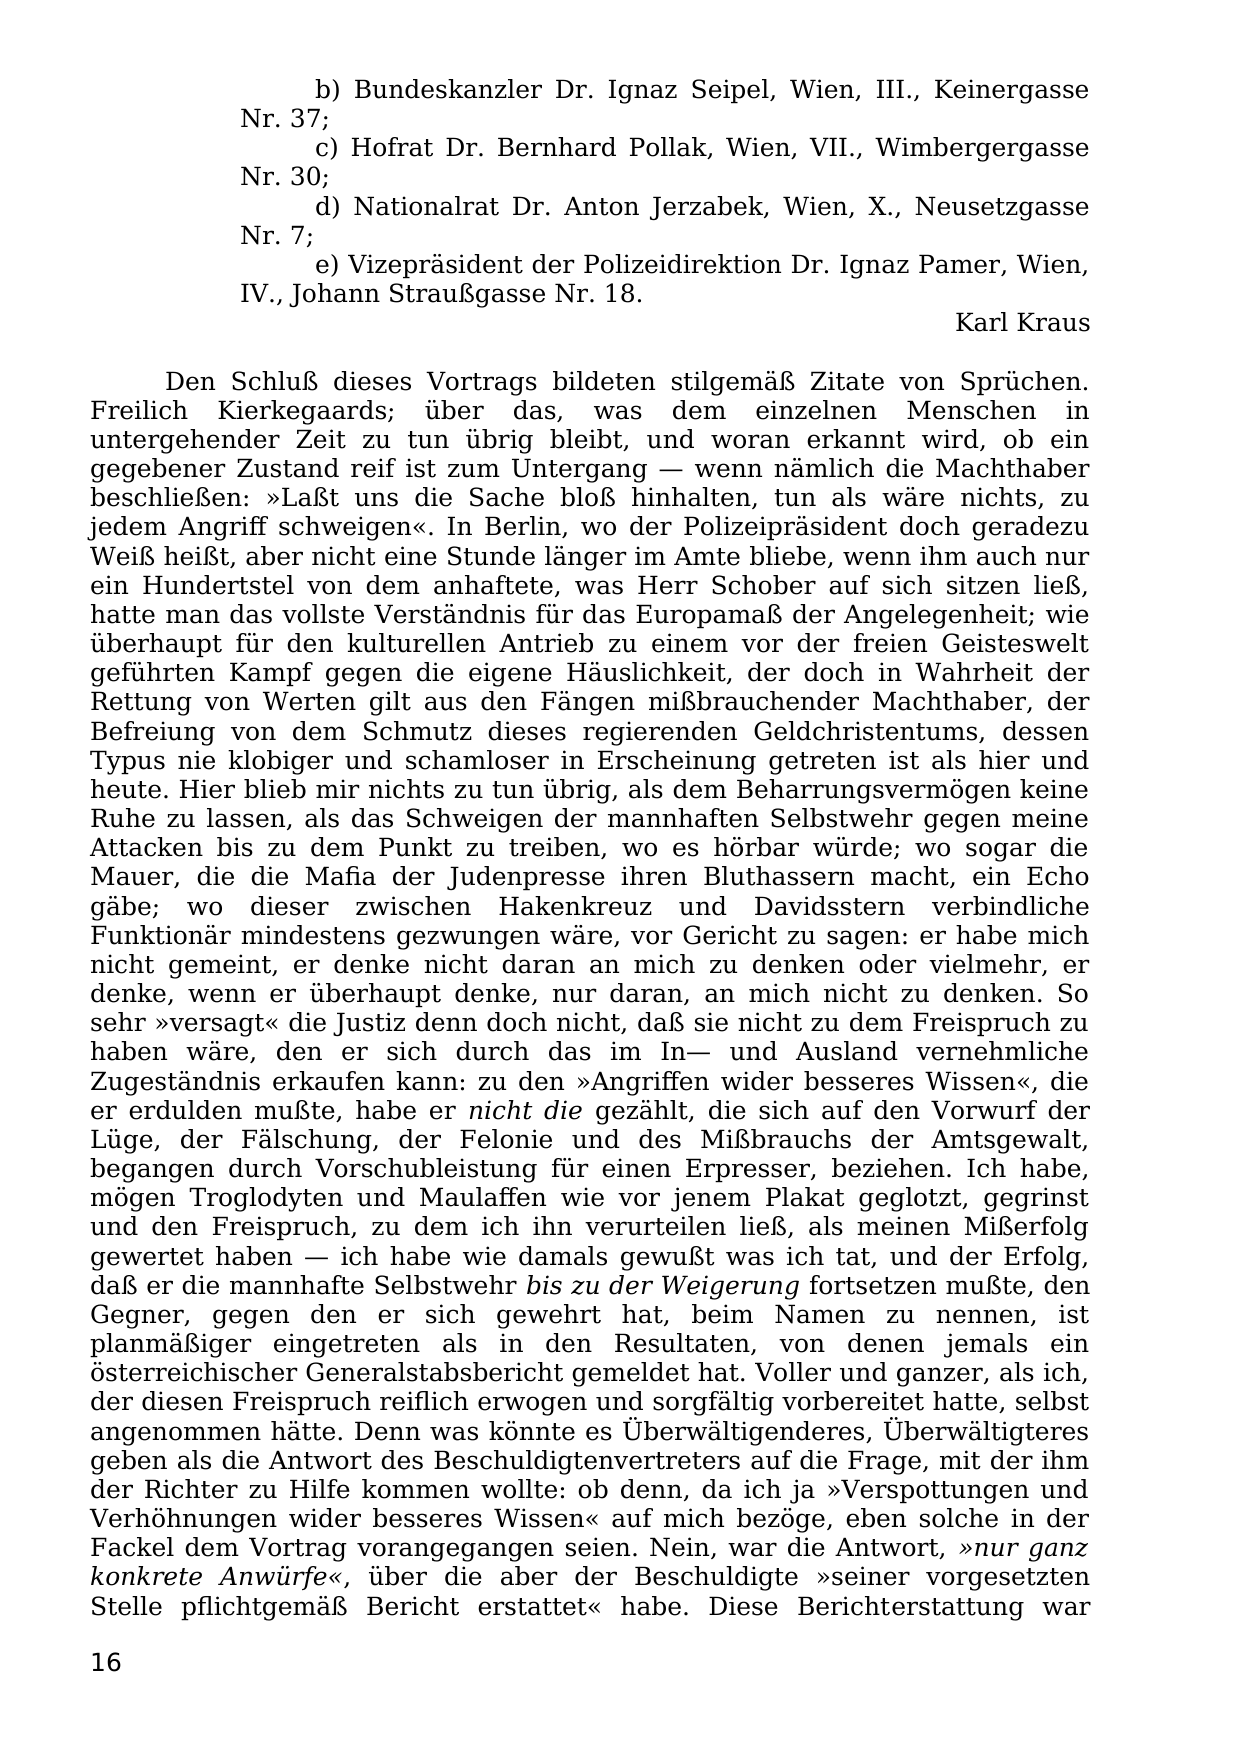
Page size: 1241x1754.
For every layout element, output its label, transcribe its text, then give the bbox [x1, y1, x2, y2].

text b) Bundeskanzler Dr. Ignaz Seipel, Wien, III., Keinergasse Nr. 37; [240, 75, 1091, 133]
text Den Schluß dieses Vortrags bildeten stilgemäß Zitate von Sprüchen. Freilich Kierkegaards; über das, was dem einzelnen Menschen in untergehender Zeit zu tun übrig bleibt, und woran erkannt wird, ob ein gegebener Zustand reif ist zum Untergang — wenn nämlich die Machthaber beschließen: »Laßt uns die Sache bloß hinhalten, tun als wäre nichts, zu jedem Angriff schweigen«. In Berlin, wo der Polizeipräsident doch geradezu Weiß heißt, aber nicht eine Stunde länger im Amte bliebe, wenn ihm auch nur ein Hundertstel von dem anhaftete, was Herr Schober auf sich sitzen ließ, hatte man das vollste Verständnis für das Europamaß der Angelegenheit; wie überhaupt für den kulturellen Antrieb zu einem vor der freien Geisteswelt geführten Kampf gegen die eigene Häuslichkeit, der doch in Wahrheit der Rettung von Werten gilt aus den Fängen mißbrauchender Machthaber, der Befreiung von dem Schmutz dieses regierenden Geldchristentums, dessen Typus nie klobiger und schamloser in Erscheinung getreten ist als hier und heute. Hier blieb mir nichts zu tun übrig, als dem Beharrungsvermögen keine Ruhe zu lassen, als das Schweigen der mannhaften Selbstwehr gegen meine Attacken bis zu dem Punkt zu treiben, wo es hörbar würde; wo sogar die Mauer, die die Mafia der Judenpresse ihren Bluthassern macht, ein Echo gäbe; wo dieser zwischen Hakenkreuz und Davidsstern verbindliche Funktionär mindestens gezwungen wäre, vor Gericht zu sagen: er habe mich nicht gemeint, er denke nicht daran an mich zu denken oder vielmehr, er denke, wenn er überhaupt denke, nur daran, an mich nicht zu denken. So sehr »versagt« die Justiz denn doch nicht, daß sie nicht zu dem Freispruch zu haben wäre, den er sich durch das im In— und Ausland vernehmliche Zugeständnis erkaufen kann: zu den »Angriffen wider besseres Wissen«, die er erdulden mußte, habe er nicht die gezählt, die sich auf den Vorwurf der Lüge, der Fälschung, der Felonie und des Mißbrauchs der Amtsgewalt, begangen durch Vorschubleistung für einen Erpresser, beziehen. Ich habe, mögen Troglodyten und Maulaffen wie vor jenem Plakat geglotzt, gegrinst und den Freispruch, zu dem ich ihn verurteilen ließ, als meinen Mißerfolg gewertet haben — ich habe wie damals gewußt was ich tat, und der Erfolg, daß er die mannhafte Selbstwehr bis zu der Weigerung fortsetzen mußte, den Gegner, gegen den er sich gewehrt hat, beim Namen zu nennen, ist planmäßiger eingetreten als in den Resultaten, von denen jemals ein österreichischer Generalstabsbericht gemeldet hat. Voller und ganzer, als ich, der diesen Freispruch reiflich erwogen und sorgfältig vorbereitet hatte, selbst angenommen hätte. Denn was könnte es Überwältigenderes, Überwältigteres geben als die Antwort des Beschuldigtenvertreters auf die Frage, mit der ihm der Richter zu Hilfe kommen wollte: ob denn, da ich ja »Verspottungen und Verhöhnungen wider besseres Wissen« auf mich bezöge, eben solche in der Fackel dem Vortrag vorangegangen seien. Nein, war die Antwort, »nur ganz konkrete Anwürfe«, über die aber der Beschuldigte »seiner vorgesetzten Stelle pflichtgemäß Bericht erstattet« habe. Diese Bericht­erstattung war [90, 367, 1091, 1621]
text e) Vizepräsident der Polizeidirektion Dr. Ignaz Pamer, Wien, IV., Johann Straußgasse Nr. 18. [240, 250, 1091, 308]
text c) Hofrat Dr. Bernhard Pollak, Wien, VII., Wimbergergasse Nr. 30; [240, 133, 1091, 192]
text d) Nationalrat Dr. Anton Jerzabek, Wien, X., Neusetzgasse Nr. 7; [240, 192, 1091, 250]
text Karl Kraus [240, 308, 1091, 337]
